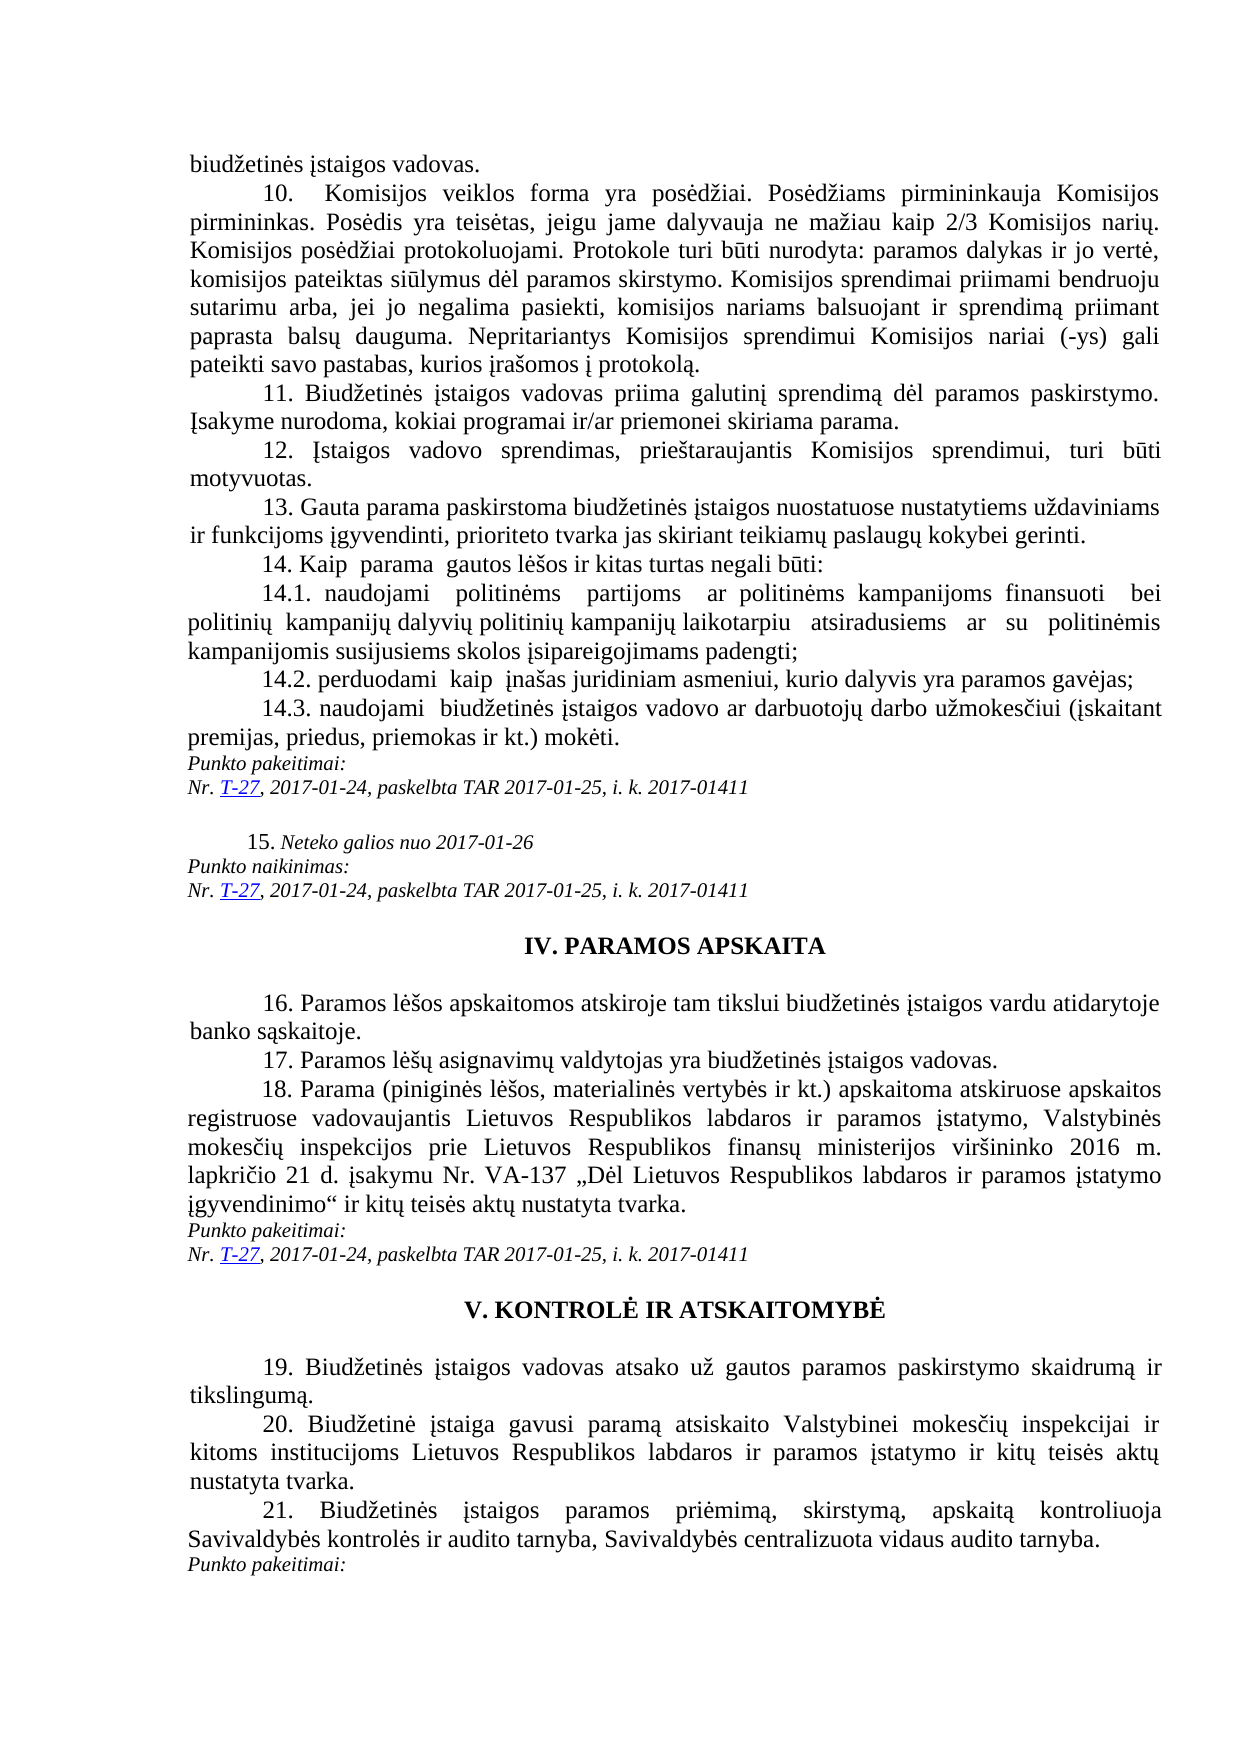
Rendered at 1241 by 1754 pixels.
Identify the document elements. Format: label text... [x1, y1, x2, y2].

text V. KONTROLĖ IR ATSKAITOMYBĖ [187, 1295, 1162, 1323]
text Nr. T-27, 2017-01-24, paskelbta TAR 2017-01-25, i. k. 2017-01411 [187, 1242, 1162, 1266]
text 21. Biudžetinės įstaigos paramos priėmimą, skirstymą, apskaitą kontroliuoja Savivaldybės kontrolės ir audito tarnyba, Savivaldybės centralizuota vidaus audito tarnyba. [187, 1495, 1162, 1552]
text Punkto naikinimas: [187, 854, 1162, 878]
text Punkto pakeitimai: [187, 1552, 1162, 1576]
text 18. Parama (piniginės lėšos, materialinės vertybės ir kt.) apskaitoma atskiruose apskaitos registruose vadovaujantis Lietuvos Respublikos labdaros ir paramos įstatymo, Valstybinės mokesčių inspekcijos prie Lietuvos Respublikos finansų ministerijos viršininko 2016 m. lapkričio 21 d. įsakymu Nr. VA-137 „Dėl Lietuvos Respublikos labdaros ir paramos įstatymo įgyvendinimo“ ir kitų teisės aktų nustatyta tvarka. [187, 1074, 1162, 1218]
text 14.3. naudojami biudžetinės įstaigos vadovo ar darbuotojų darbo užmokesčiui (įskaitant premijas, priedus, priemokas ir kt.) mokėti. [187, 693, 1162, 751]
text 16. Paramos lėšos apskaitomos atskiroje tam tikslui biudžetinės įstaigos vardu atidarytoje banko sąskaitoje. [189, 988, 1160, 1046]
text 14.2. perduodami kaip įnašas juridiniam asmeniui, kurio dalyvis yra paramos gavėjas; [187, 664, 1162, 693]
text Nr. T-27, 2017-01-24, paskelbta TAR 2017-01-25, i. k. 2017-01411 [187, 775, 1162, 799]
text 10. Komisijos veiklos forma yra posėdžiai. Posėdžiams pirmininkauja Komisijos pirmininkas. Posėdis yra teisėtas, jeigu jame dalyvauja ne mažiau kaip 2/3 Komisijos narių. Komisijos posėdžiai protokoluojami. Protokole turi būti nurodyta: paramos dalykas ir jo vertė, komisijos pateiktas siūlymus dėl paramos skirstymo. Komisijos sprendimai priimami bendruoju sutarimu arba, jei jo negalima pasiekti, komisijos nariams balsuojant ir sprendimą priimant paprasta balsų dauguma. Nepritariantys Komisijos sprendimui Komisijos nariai (-ys) gali pateikti savo pastabas, kurios įrašomos į protokolą. [189, 178, 1160, 378]
text 19. Biudžetinės įstaigos vadovas atsako už gautos paramos paskirstymo skaidrumą ir tikslingumą. [189, 1352, 1162, 1409]
text 13. Gauta parama paskirstoma biudžetinės įstaigos nuostatuose nustatytiems uždaviniams ir funkcijoms įgyvendinti, prioriteto tvarka jas skiriant teikiamų paslaugų kokybei gerinti. [189, 492, 1160, 549]
text 11. Biudžetinės įstaigos vadovas priima galutinį sprendimą dėl paramos paskirstymo. Įsakyme nurodoma, kokiai programai ir/ar priemonei skiriama parama. [189, 378, 1160, 435]
text Punkto pakeitimai: [187, 1218, 1162, 1242]
text IV. PARAMOS APSKAITA [187, 931, 1162, 960]
text 17. Paramos lėšų asignavimų valdytojas yra biudžetinės įstaigos vadovas. [189, 1046, 1162, 1074]
text 14.1. naudojami politinėms partijoms ar politinėms kampanijoms finansuoti bei politinių kampanijų dalyvių politinių kampanijų laikotarpiu atsiradusiems ar su politinėmis kampanijomis susijusiems skolos įsipareigojimams padengti; [187, 578, 1162, 664]
text 20. Biudžetinė įstaiga gavusi paramą atsiskaito Valstybinei mokesčių inspekcijai ir kitoms institucijoms Lietuvos Respublikos labdaros ir paramos įstatymo ir kitų teisės aktų nustatyta tvarka. [189, 1409, 1160, 1495]
text 14. Kaip parama gautos lėšos ir kitas turtas negali būti: [187, 549, 1162, 578]
text 15. Neteko galios nuo 2017-01-26 [187, 828, 1162, 854]
text Nr. T-27, 2017-01-24, paskelbta TAR 2017-01-25, i. k. 2017-01411 [187, 878, 1162, 902]
text Punkto pakeitimai: [187, 751, 1162, 775]
text 12. Įstaigos vadovo sprendimas, prieštaraujantis Komisijos sprendimui, turi būti motyvuotas. [189, 435, 1162, 492]
text biudžetinės įstaigos vadovas. [189, 150, 1160, 178]
